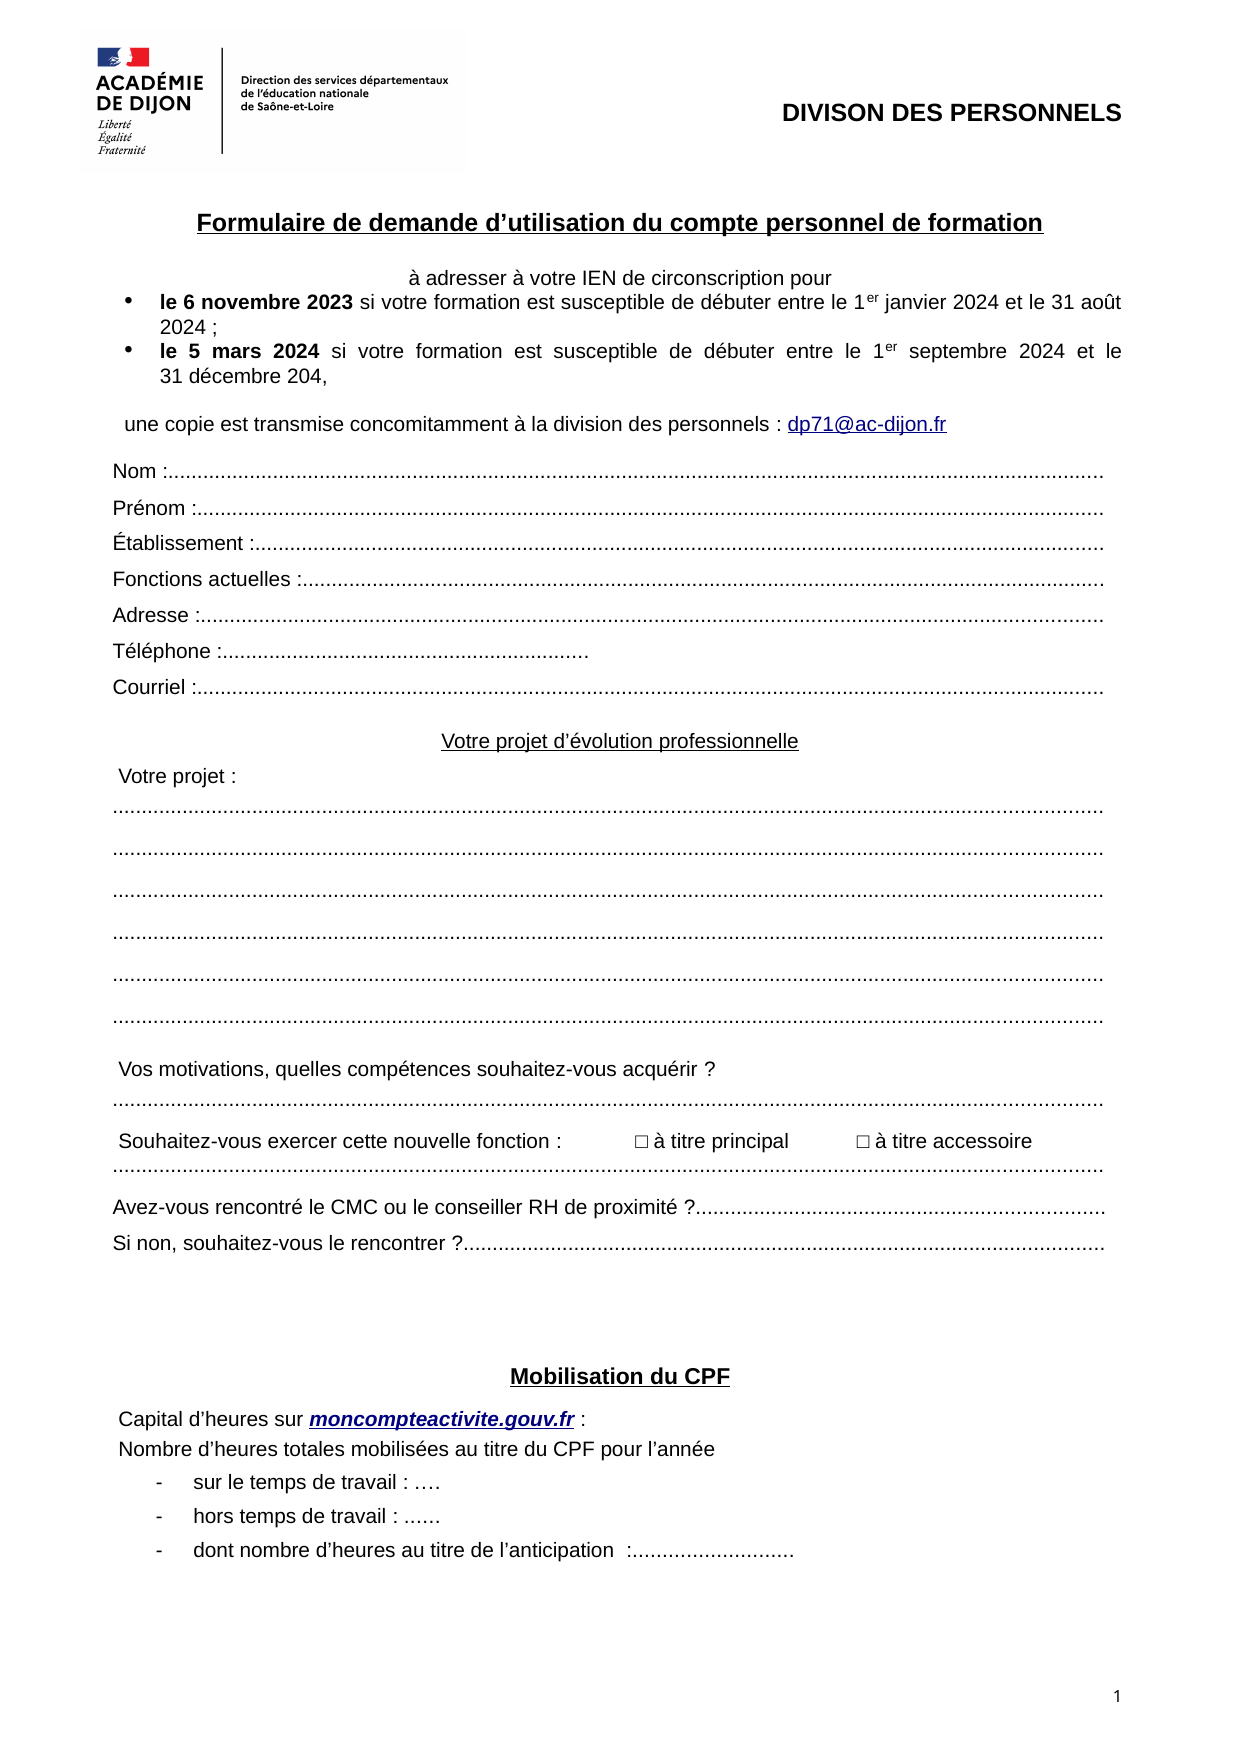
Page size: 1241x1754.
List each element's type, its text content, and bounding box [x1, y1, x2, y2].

text Téléphone : [112, 639, 1122, 663]
text Fonctions actuelles : [112, 567, 1122, 591]
list dont nombre d’heures au titre de l’anticipation : [156, 1536, 1122, 1564]
text Adresse : [112, 603, 1122, 627]
text Mobilisation du CPF [118, 1363, 1122, 1389]
text Capital d’heures sur moncompteactivite.gouv.fr : [118, 1407, 1122, 1431]
list sur le temps de travail : [156, 1467, 1122, 1495]
text Nombre d’heures totales mobilisées au titre du CPF pour l’année [118, 1437, 1122, 1461]
text Souhaitez-vous exercer cette nouvelle fonction : □ à titre principal □ à titre accessoire [118, 1129, 1122, 1153]
text Nom : [112, 459, 1122, 483]
text Établissement : [112, 531, 1122, 555]
text une copie est transmise concomitamment à la division des personnels : dp71@ac-dijon.fr [124, 411, 1122, 435]
text Avez-vous rencontré le CMC ou le conseiller RH de proximité ? [112, 1195, 1122, 1219]
list hors temps de travail : [156, 1501, 1122, 1530]
text Prénom : [112, 495, 1122, 519]
list le 6 novembre 2023 si votre formation est susceptible de débuter entre le 1er janvier 2024 et le 31 août 2024 ; [124, 289, 1122, 338]
text Formulaire de demande d’utilisation du compte personnel de formation [118, 208, 1122, 237]
text Votre projet d’évolution professionnelle [118, 729, 1122, 753]
list le 5 mars 2024 si votre formation est susceptible de débuter entre le 1er septembre 2024 et le 31 décembre 204, [124, 338, 1122, 387]
text Si non, souhaitez-vous le rencontrer ? [112, 1231, 1122, 1255]
text Courriel : [112, 675, 1122, 699]
text Vos motivations, quelles compétences souhaitez-vous acquérir ? [118, 1057, 1122, 1081]
text Votre projet : [118, 764, 1122, 788]
text à adresser à votre IEN de circonscription pour [118, 266, 1122, 289]
